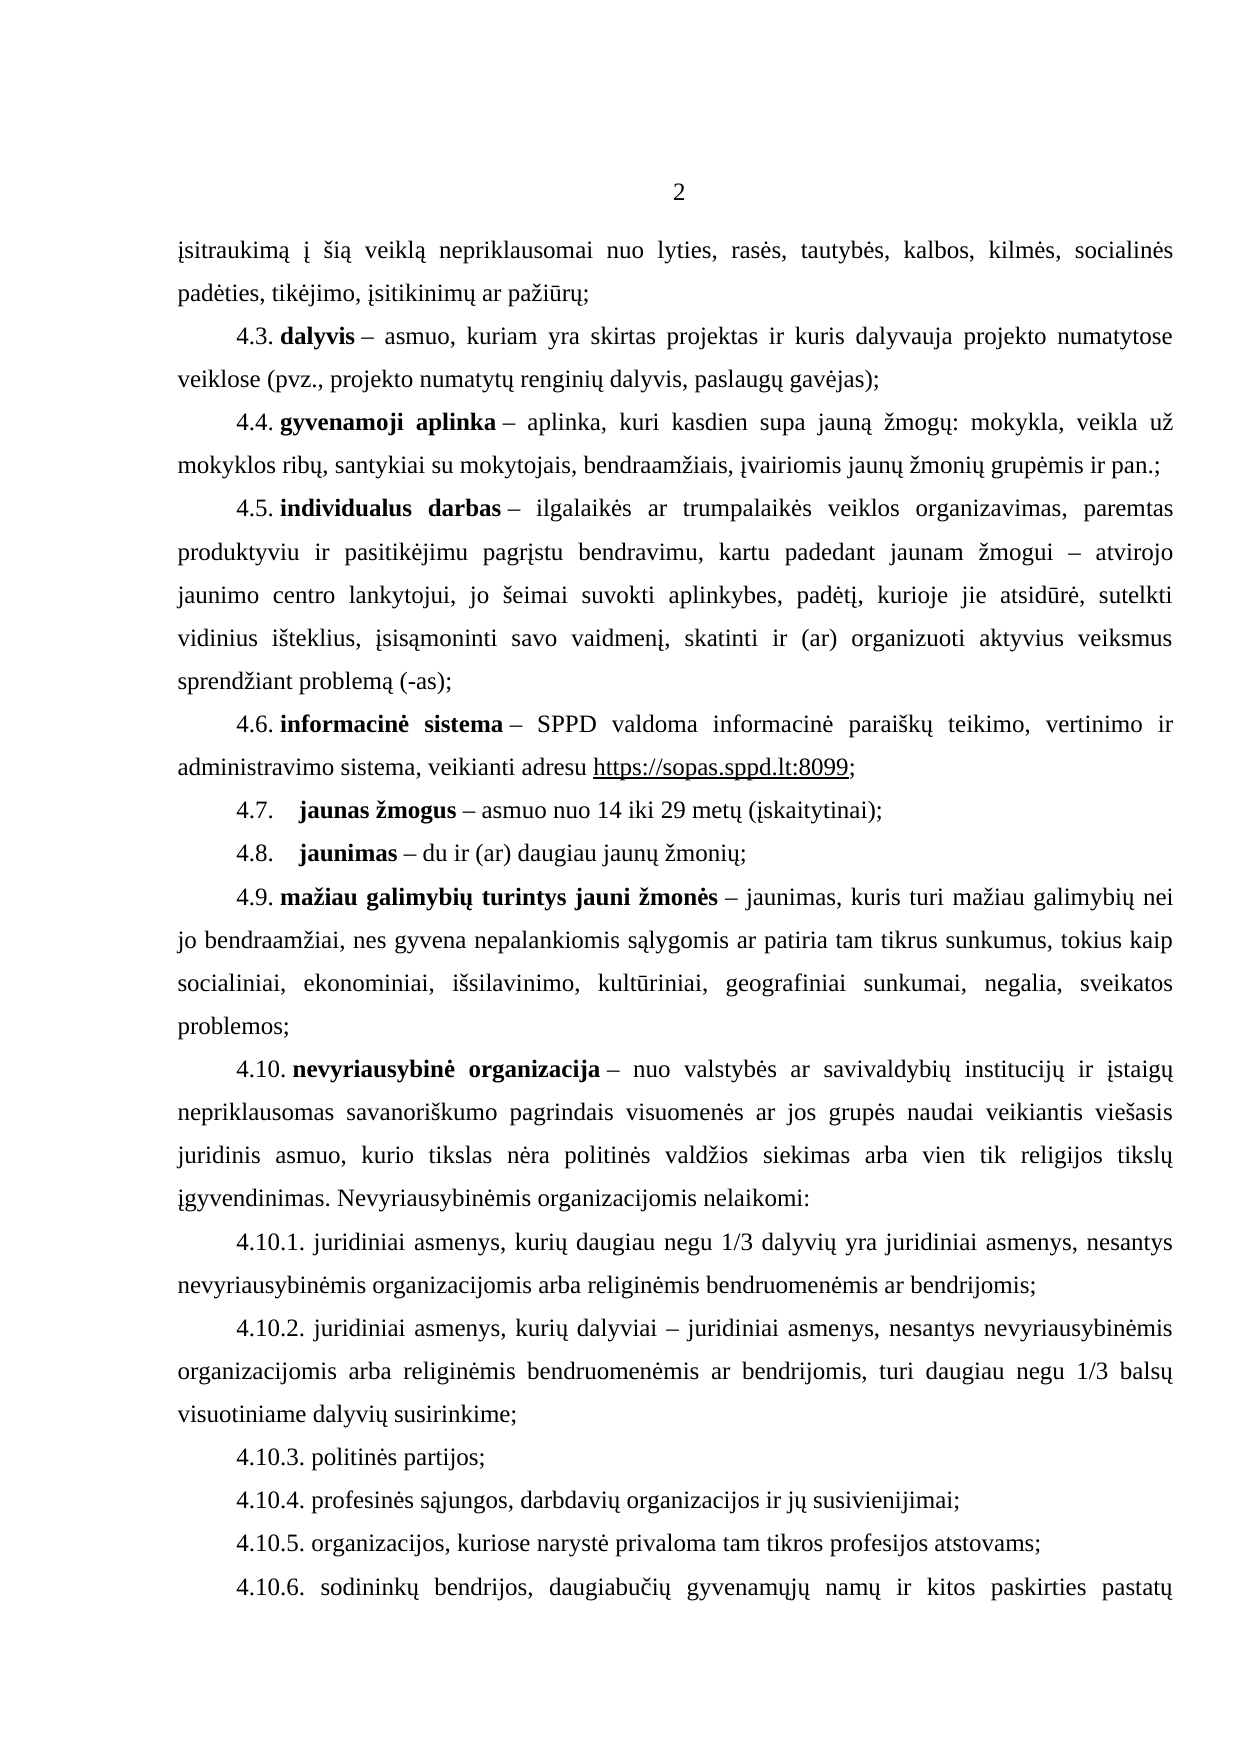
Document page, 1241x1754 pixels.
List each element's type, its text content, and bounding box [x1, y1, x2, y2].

text 4.10.2. juridiniai asmenys, kurių dalyviai – juridiniai asmenys, nesantys nevyriausybinėmis organizacijomis arba religinėmis bendruomenėmis ar bendrijomis, turi daugiau negu 1/3 balsų visuotiniame dalyvių susirinkime; [177, 1313, 1174, 1428]
text 4.3. dalyvis – asmuo, kuriam yra skirtas projektas ir kuris dalyvauja projekto numatytose veiklose (pvz., projekto numatytų renginių dalyvis, paslaugų gavėjas); [177, 321, 1174, 393]
text 4.10.4. profesinės sąjungos, darbdavių organizacijos ir jų susivienijimai; [177, 1485, 1174, 1514]
text 4.10.5. organizacijos, kuriose narystė privaloma tam tikros profesijos atstovams; [177, 1528, 1174, 1557]
text 4.10.6. sodininkų bendrijos, daugiabučių gyvenamųjų namų ir kitos paskirties pastatų [177, 1572, 1174, 1600]
text 4.10.3. politinės partijos; [177, 1442, 1174, 1471]
text 4.10.1. juridiniai asmenys, kurių daugiau negu 1/3 dalyvių yra juridiniai asmenys, nesantys nevyriausybinėmis organizacijomis arba religinėmis bendruomenėmis ar bendrijomis; [177, 1227, 1174, 1298]
text 4.6. informacinė sistema – SPPD valdoma informacinė paraiškų teikimo, vertinimo ir administravimo sistema, veikianti adresu https://sopas.sppd.lt:8099; [177, 709, 1174, 781]
text 4.7. jaunas žmogus – asmuo nuo 14 iki 29 metų (įskaitytinai); [177, 795, 1174, 824]
text 4.4. gyvenamoji aplinka – aplinka, kuri kasdien supa jauną žmogų: mokykla, veikla už mokyklos ribų, santykiai su mokytojais, bendraamžiais, įvairiomis jaunų žmonių grupėmis ir pan.; [177, 407, 1174, 479]
text įsitraukimą į šią veiklą nepriklausomai nuo lyties, rasės, tautybės, kalbos, kilmės, socialinės padėties, tikėjimo, įsitikinimų ar pažiūrų; [177, 235, 1174, 307]
text 4.5. individualus darbas – ilgalaikės ar trumpalaikės veiklos organizavimas, paremtas produktyviu ir pasitikėjimu pagrįstu bendravimu, kartu padedant jaunam žmogui – atvirojo jaunimo centro lankytojui, jo šeimai suvokti aplinkybes, padėtį, kurioje jie atsidūrė, sutelkti vidinius išteklius, įsisąmoninti savo vaidmenį, skatinti ir (ar) organizuoti aktyvius veiksmus sprendžiant problemą (-as); [177, 493, 1174, 695]
text 4.9. mažiau galimybių turintys jauni žmonės – jaunimas, kuris turi mažiau galimybių nei jo bendraamžiai, nes gyvena nepalankiomis sąlygomis ar patiria tam tikrus sunkumus, tokius kaip socialiniai, ekonominiai, išsilavinimo, kultūriniai, geografiniai sunkumai, negalia, sveikatos problemos; [177, 882, 1174, 1040]
text 4.8. jaunimas – du ir (ar) daugiau jaunų žmonių; [177, 838, 1174, 867]
text 4.10. nevyriausybinė organizacija – nuo valstybės ar savivaldybių institucijų ir įstaigų nepriklausomas savanoriškumo pagrindais visuomenės ar jos grupės naudai veikiantis viešasis juridinis asmuo, kurio tikslas nėra politinės valdžios siekimas arba vien tik religijos tikslų įgyvendinimas. Nevyriausybinėmis organizacijomis nelaikomi: [177, 1054, 1174, 1212]
